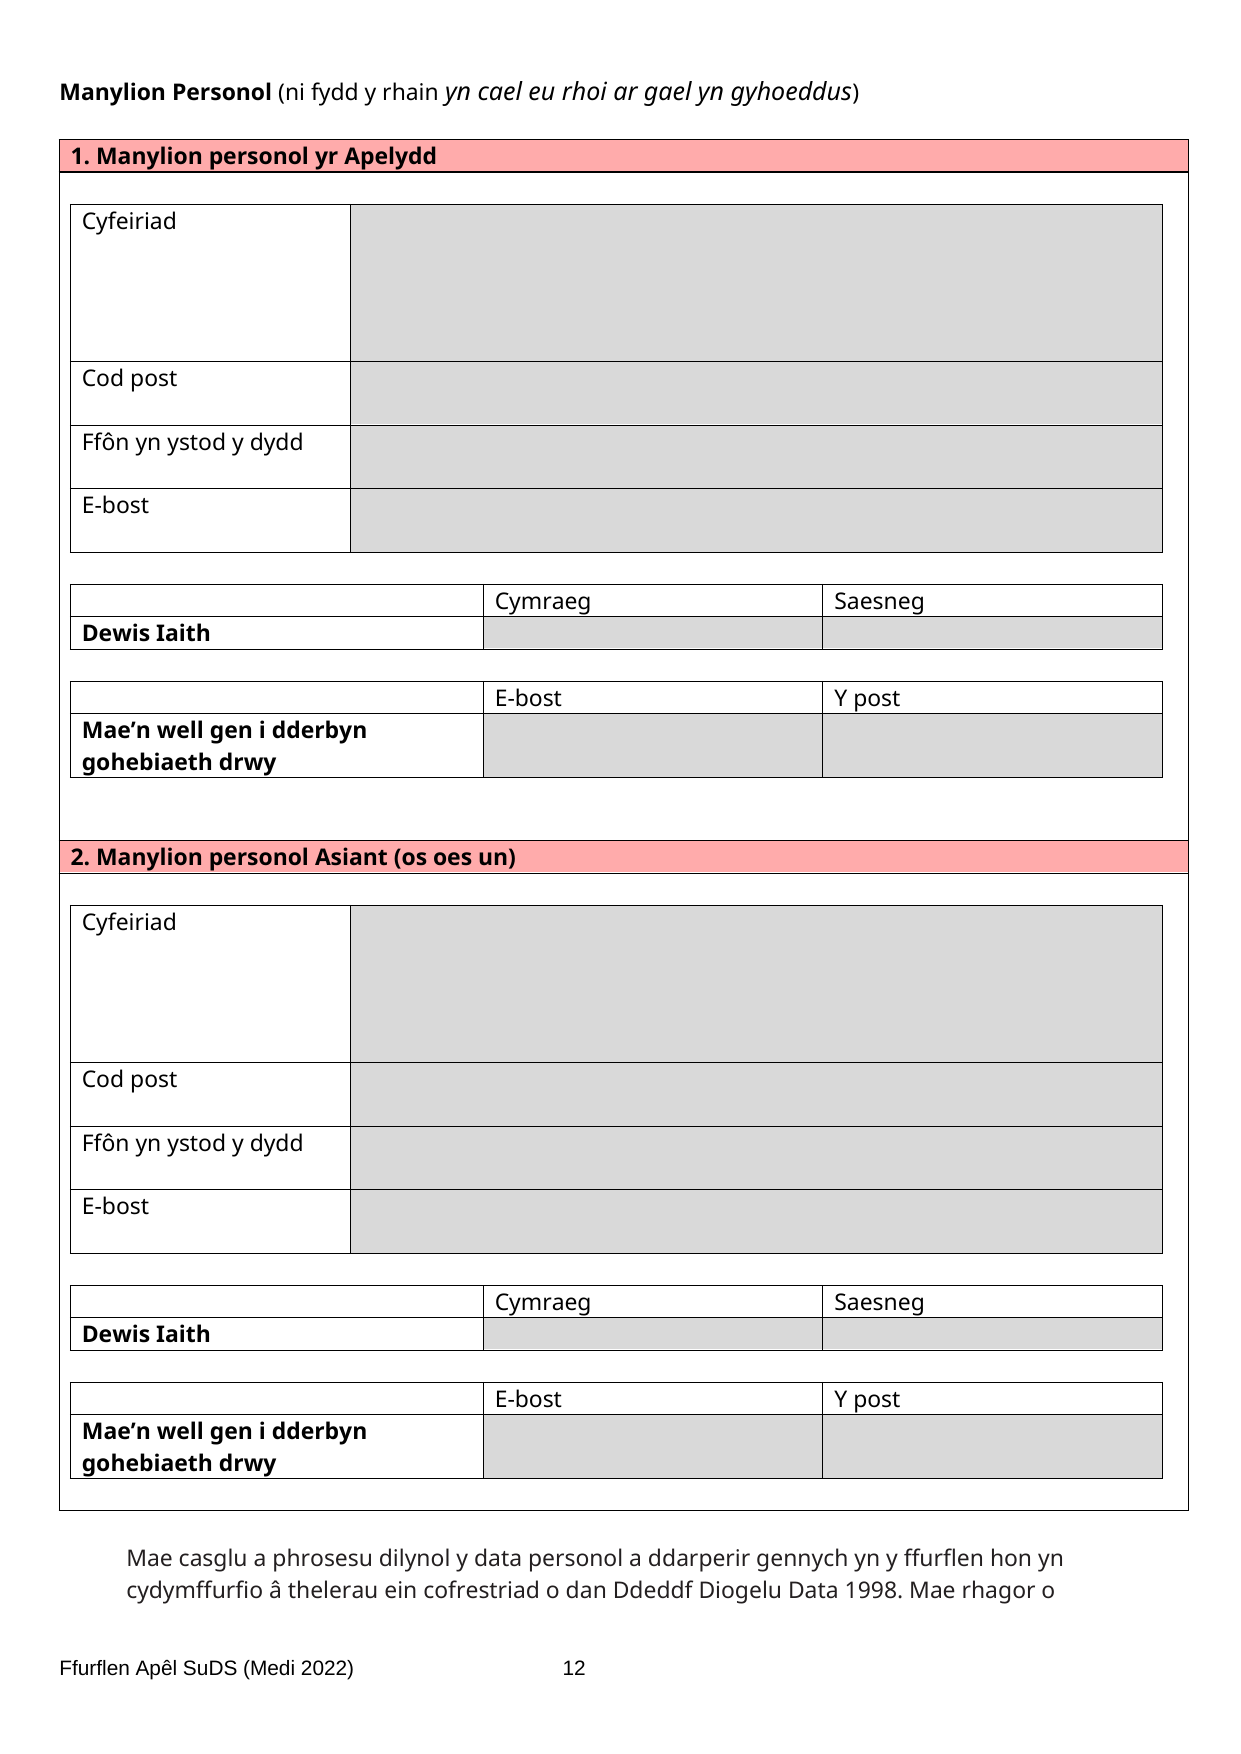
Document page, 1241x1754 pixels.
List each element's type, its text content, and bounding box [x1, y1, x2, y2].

table_header [71, 682, 483, 713]
table_header Cymraeg [484, 1286, 822, 1317]
table_cell X [60, 874, 1188, 1510]
table_header [71, 1383, 483, 1414]
table_cell Ffôn yn ystod y dydd [71, 1127, 350, 1189]
table_cell Cod post [71, 1063, 350, 1126]
table_cell E-bost [71, 489, 350, 552]
table_cell Mae’n well gen i dderbyn gohebiaeth drwy [71, 714, 483, 777]
table_header Y post [823, 682, 1162, 713]
table_cell 2. Manylion personol Asiant (os oes un) [60, 841, 1188, 872]
table_cell [351, 426, 1162, 488]
table_header Cymraeg [484, 585, 822, 616]
table_header [351, 906, 1162, 1062]
table_header Saesneg [823, 585, 1162, 616]
table_cell [823, 714, 1162, 777]
table_header Cyfeiriad [71, 205, 350, 361]
table_cell [823, 1415, 1162, 1478]
table_header Y post [823, 1383, 1162, 1414]
table_cell [823, 1318, 1162, 1349]
table_cell [351, 1190, 1162, 1253]
table_cell E-bost [71, 1190, 350, 1253]
table_cell Dewis Iaith [71, 1318, 483, 1349]
table_header [351, 205, 1162, 361]
table_header Saesneg [823, 1286, 1162, 1317]
table_cell [484, 1318, 822, 1349]
table_cell [351, 1127, 1162, 1189]
table_cell Ffôn yn ystod y dydd [71, 426, 350, 488]
table_cell Mae’n well gen i dderbyn gohebiaeth drwy [71, 1415, 483, 1478]
table_header Cyfeiriad [71, 906, 350, 1062]
table_header [71, 1286, 483, 1317]
table_cell [484, 1415, 822, 1478]
table_cell [484, 617, 822, 648]
table_cell [484, 714, 822, 777]
table_cell [60, 173, 1188, 840]
table_cell [823, 617, 1162, 648]
text Manylion Personol (ni fydd y rhain yn cael eu rhoi ar gael yn gyhoeddus) [59, 74, 1152, 108]
table_cell Dewis Iaith [71, 617, 483, 648]
table_header E-bost [484, 682, 822, 713]
table_cell [351, 362, 1162, 424]
table_header [59, 1542, 115, 1605]
table_cell Cod post [71, 362, 350, 424]
table_cell [351, 489, 1162, 552]
table_header E-bost [484, 1383, 822, 1414]
table_header Mae casglu a phrosesu dilynol y data personol a ddarperir gennych yn y ffurflen hon yn cydymffurfio â thelerau ein cofrestriad o dan Ddeddf Diogelu Data 1998. Mae rhagor o [115, 1542, 1165, 1605]
table_cell [351, 1063, 1162, 1126]
table_header [71, 585, 483, 616]
table_header 1. Manylion personol yr Apelydd [60, 140, 1188, 171]
